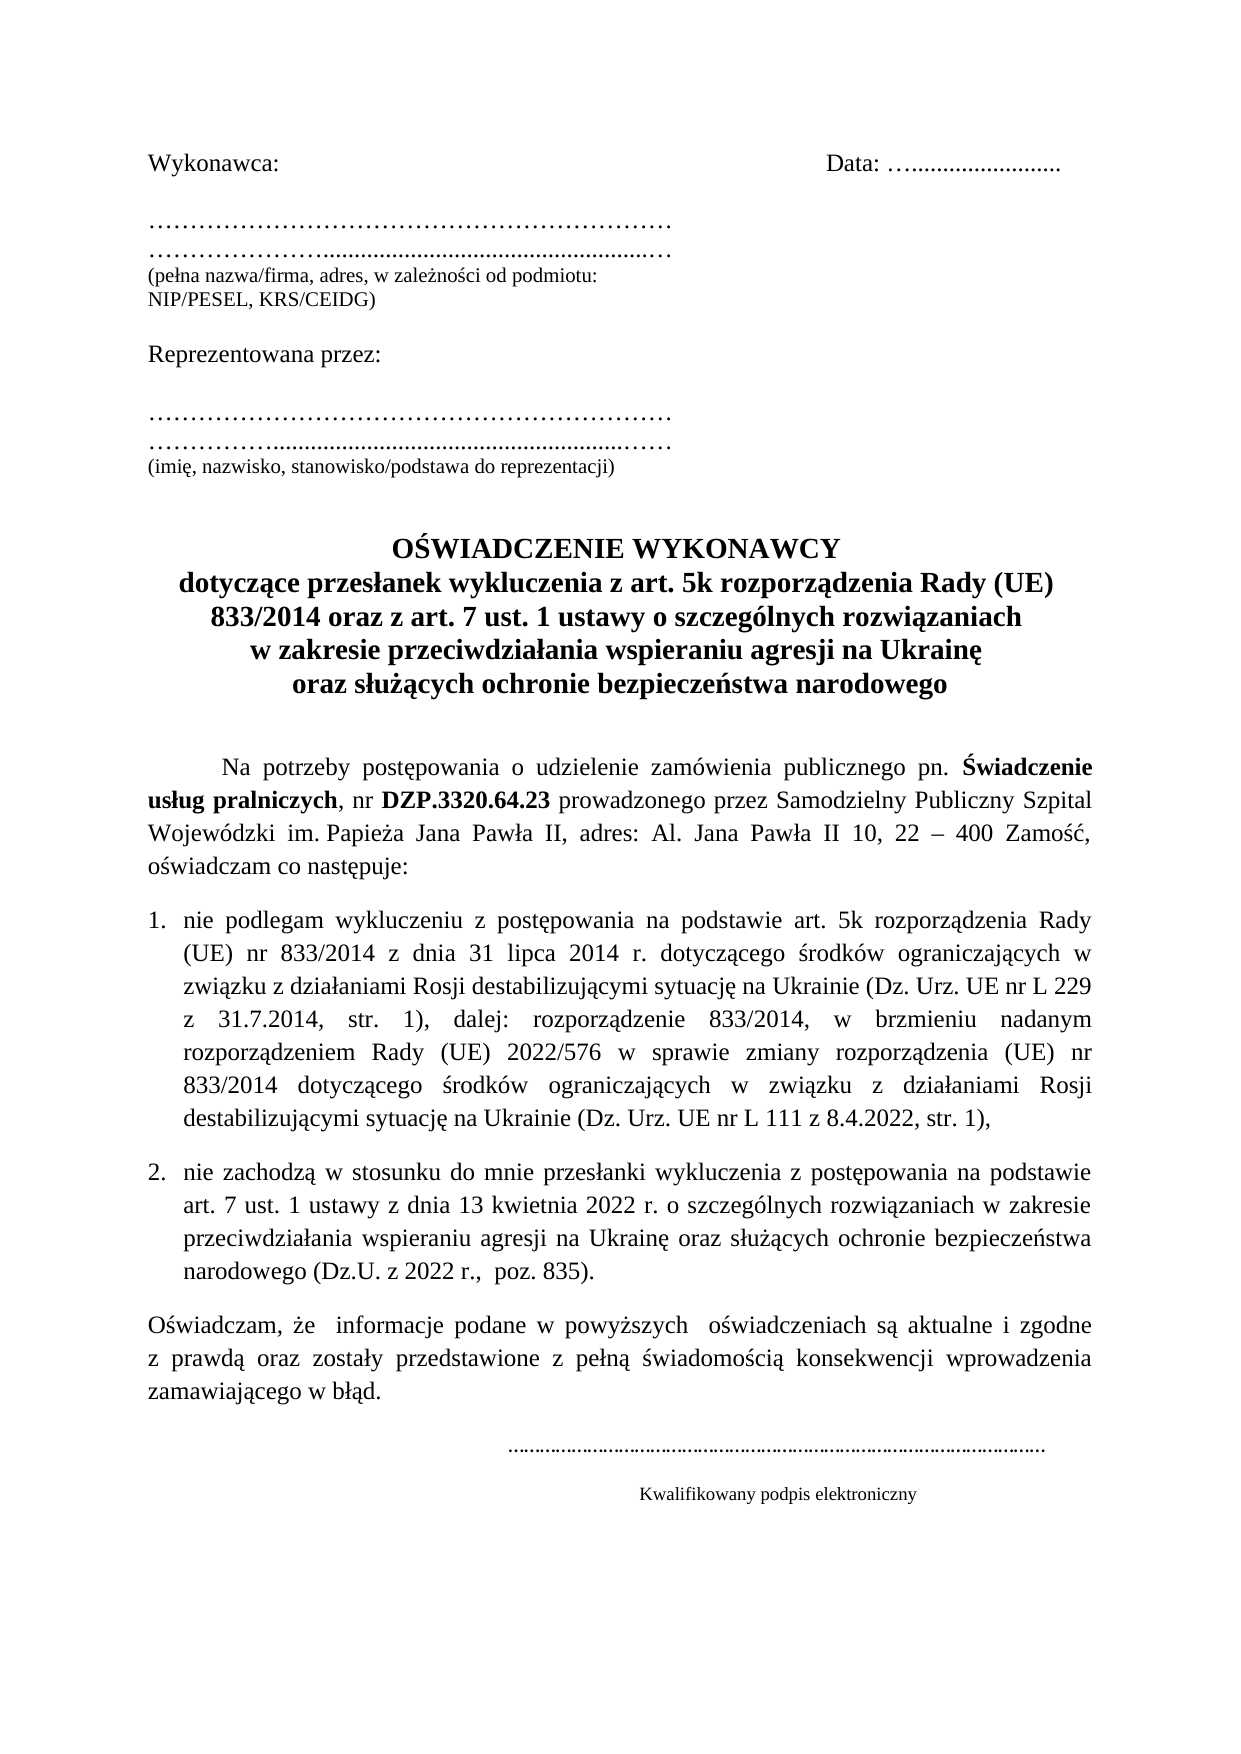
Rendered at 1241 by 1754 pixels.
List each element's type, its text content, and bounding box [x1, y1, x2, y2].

table_header Wykonawca: …………………………………………………………………………....................................................… (pełna nazwa/firma, adres, w zależności od podmiotu: NIP/PESEL, KRS/CEIDG) Reprezentowana przez: ……………………………………………………………………........................................................…… (imię, nazwisko, stanowisko/podstawa do reprezentacji) [136, 148, 689, 478]
text ………………………………………………………………………………………… [148, 1430, 1093, 1458]
table_header Data: …........................ [690, 148, 1097, 478]
list nie podlegam wykluczeniu z postępowania na podstawie art. 5k rozporządzenia Rady (UE) nr 833/2014 z dnia 31 lipca 2014 r. dotyczącego środków ograniczających w związku z działaniami Rosji destabilizującymi sytuację na Ukrainie (Dz. Urz. UE nr L 229 z 31.7.2014, str. 1), dalej: rozporządzenie 833/2014, w brzmieniu nadanym rozporządzeniem Rady (UE) 2022/576 w sprawie zmiany rozporządzenia (UE) nr 833/2014 dotyczącego środków ograniczających w związku z działaniami Rosji destabilizującymi sytuację na Ukrainie (Dz. Urz. UE nr L 111 z 8.4.2022, str. 1), [148, 905, 1093, 1132]
text Kwalifikowany podpis elektroniczny [148, 1483, 1093, 1504]
text Oświadczam, że informacje podane w powyższych oświadczeniach są aktualne i zgodne z prawdą oraz zostały przedstawione z pełną świadomością konsekwencji wprowadzenia zamawiającego w błąd. [148, 1310, 1093, 1405]
list nie zachodzą w stosunku do mnie przesłanki wykluczenia z postępowania na podstawie art. 7 ust. 1 ustawy z dnia 13 kwietnia 2022 r. o szczególnych rozwiązaniach w zakresie przeciwdziałania wspieraniu agresji na Ukrainę oraz służących ochronie bezpieczeństwa narodowego (Dz.U. z 2022 r., poz. 835). [148, 1157, 1093, 1285]
table_header OŚWIADCZENIE WYKONAWCY dotyczące przesłanek wykluczenia z art. 5k rozporządzenia Rady (UE) 833/2014 oraz z art. 7 ust. 1 ustawy o szczególnych rozwiązaniach w zakresie przeciwdziałania wspieraniu agresji na Ukrainę oraz służących ochronie bezpieczeństwa narodowego [136, 532, 1096, 699]
text Na potrzeby postępowania o udzielenie zamówienia publicznego pn. Świadczenie usług pralniczych, nr DZP.3320.64.23 prowadzonego przez Samodzielny Publiczny Szpital Wojewódzki im. Papieża Jana Pawła II, adres: Al. Jana Pawła II 10, 22 – 400 Zamość, oświadczam co następuje: [148, 752, 1093, 880]
